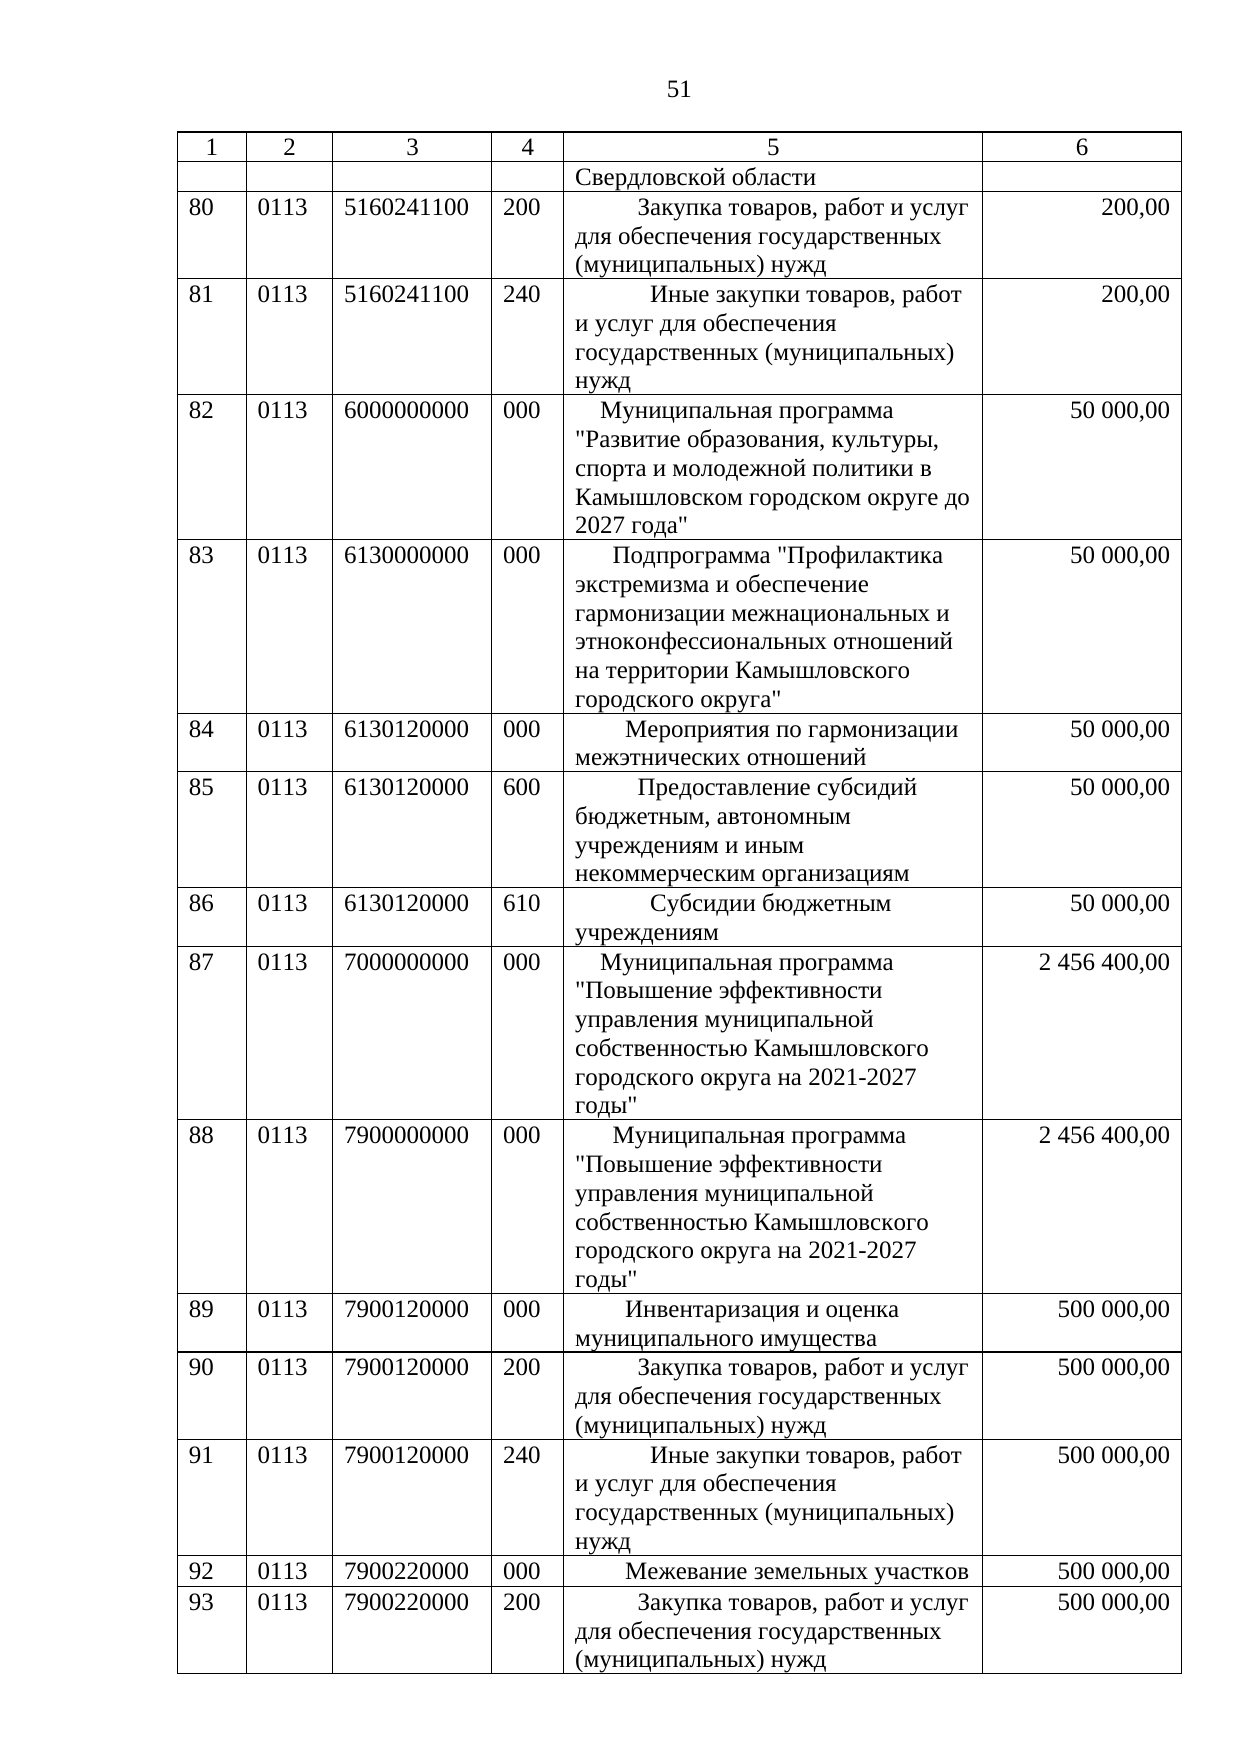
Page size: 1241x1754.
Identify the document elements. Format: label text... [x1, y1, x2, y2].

table_cell [333, 162, 491, 191]
table_cell 50 000,00 [983, 395, 1181, 539]
table_cell Закупка товаров, работ и услуг для обеспечения государственных (муниципальных) нужд [564, 1587, 982, 1673]
table_cell 0113 [247, 888, 332, 946]
table_cell 200,00 [983, 192, 1181, 278]
table_cell 0113 [247, 1556, 332, 1586]
table_cell 5160241100 [333, 192, 491, 278]
table_cell Муниципальная программа "Повышение эффективности управления муниципальной собственностью Камышловского городского округа на 2021-2027 годы" [564, 947, 982, 1119]
table_cell 500 000,00 [983, 1556, 1181, 1586]
table_cell 81 [178, 279, 246, 394]
table_cell Инвентаризация и оценка муниципального имущества [564, 1294, 982, 1351]
table_cell 0113 [247, 1294, 332, 1351]
table_cell [247, 162, 332, 191]
table_cell 0113 [247, 714, 332, 771]
table_cell Иные закупки товаров, работ и услуг для обеспечения государственных (муниципальных) нужд [564, 1440, 982, 1555]
table_cell 7900120000 [333, 1440, 491, 1555]
table_cell 000 [492, 540, 563, 713]
table_cell Закупка товаров, работ и услуг для обеспечения государственных (муниципальных) нужд [564, 192, 982, 278]
table_cell [983, 162, 1181, 191]
table_cell 89 [178, 1294, 246, 1351]
table_cell 88 [178, 1120, 246, 1293]
table_cell 6130120000 [333, 888, 491, 946]
table_cell 500 000,00 [983, 1440, 1181, 1555]
table_cell 240 [492, 1440, 563, 1555]
table_cell 86 [178, 888, 246, 946]
table_cell 87 [178, 947, 246, 1119]
table_cell 000 [492, 1556, 563, 1586]
table_cell 50 000,00 [983, 772, 1181, 887]
table_cell Субсидии бюджетным учреждениям [564, 888, 982, 946]
table_cell 0113 [247, 279, 332, 394]
table_cell 0113 [247, 947, 332, 1119]
table_header 6 [983, 133, 1181, 161]
table_cell 0113 [247, 772, 332, 887]
table_cell 50 000,00 [983, 888, 1181, 946]
table_cell 91 [178, 1440, 246, 1555]
table_cell 85 [178, 772, 246, 887]
table_cell 000 [492, 395, 563, 539]
table_cell 2 456 400,00 [983, 947, 1181, 1119]
table_header 5 [564, 133, 982, 161]
table_header 3 [333, 133, 491, 161]
table_cell 0113 [247, 395, 332, 539]
table_cell 6130000000 [333, 540, 491, 713]
table_cell 000 [492, 947, 563, 1119]
table_cell 80 [178, 192, 246, 278]
table_cell 200 [492, 1353, 563, 1439]
table_cell 500 000,00 [983, 1587, 1181, 1673]
table_cell 610 [492, 888, 563, 946]
table_cell 0113 [247, 192, 332, 278]
table_cell 7900000000 [333, 1120, 491, 1293]
table_cell 200 [492, 1587, 563, 1673]
table_cell Мероприятия по гармонизации межэтнических отношений [564, 714, 982, 771]
table_cell Подпрограмма "Профилактика экстремизма и обеспечение гармонизации межнациональных и этноконфессиональных отношений на территории Камышловского городского округа" [564, 540, 982, 713]
table_cell 240 [492, 279, 563, 394]
table_cell [178, 162, 246, 191]
table_cell 6130120000 [333, 714, 491, 771]
table_cell 7000000000 [333, 947, 491, 1119]
table_cell 5160241100 [333, 279, 491, 394]
table_header 1 [178, 133, 246, 161]
table_cell Предоставление субсидий бюджетным, автономным учреждениям и иным некоммерческим организациям [564, 772, 982, 887]
table_cell 92 [178, 1556, 246, 1586]
table_cell 7900220000 [333, 1556, 491, 1586]
table_cell 0113 [247, 1353, 332, 1439]
table_cell 200 [492, 192, 563, 278]
table_cell 6130120000 [333, 772, 491, 887]
table_cell 000 [492, 1120, 563, 1293]
table_cell 0113 [247, 1587, 332, 1673]
table_cell 000 [492, 714, 563, 771]
table_cell 200,00 [983, 279, 1181, 394]
table_cell 0113 [247, 540, 332, 713]
table_cell 7900120000 [333, 1294, 491, 1351]
table_header 4 [492, 133, 563, 161]
table_cell 000 [492, 1294, 563, 1351]
table_cell 93 [178, 1587, 246, 1673]
table_cell 83 [178, 540, 246, 713]
table_cell 0113 [247, 1120, 332, 1293]
table_cell Закупка товаров, работ и услуг для обеспечения государственных (муниципальных) нужд [564, 1353, 982, 1439]
table_cell 90 [178, 1353, 246, 1439]
table_cell 7900120000 [333, 1353, 491, 1439]
table_cell [492, 162, 563, 191]
table_cell 0113 [247, 1440, 332, 1555]
table_cell Свердловской области [564, 162, 982, 191]
table_cell 50 000,00 [983, 540, 1181, 713]
table_header 2 [247, 133, 332, 161]
table_cell 84 [178, 714, 246, 771]
table_cell 500 000,00 [983, 1294, 1181, 1351]
table_cell 6000000000 [333, 395, 491, 539]
table_cell Муниципальная программа "Развитие образования, культуры, спорта и молодежной политики в Камышловском городском округе до 2027 года" [564, 395, 982, 539]
table_cell 82 [178, 395, 246, 539]
table_cell 500 000,00 [983, 1353, 1181, 1439]
table_cell 50 000,00 [983, 714, 1181, 771]
table_cell Межевание земельных участков [564, 1556, 982, 1586]
table_cell 2 456 400,00 [983, 1120, 1181, 1293]
table_cell 7900220000 [333, 1587, 491, 1673]
table_cell 600 [492, 772, 563, 887]
table_cell Муниципальная программа "Повышение эффективности управления муниципальной собственностью Камышловского городского округа на 2021-2027 годы" [564, 1120, 982, 1293]
table_cell Иные закупки товаров, работ и услуг для обеспечения государственных (муниципальных) нужд [564, 279, 982, 394]
